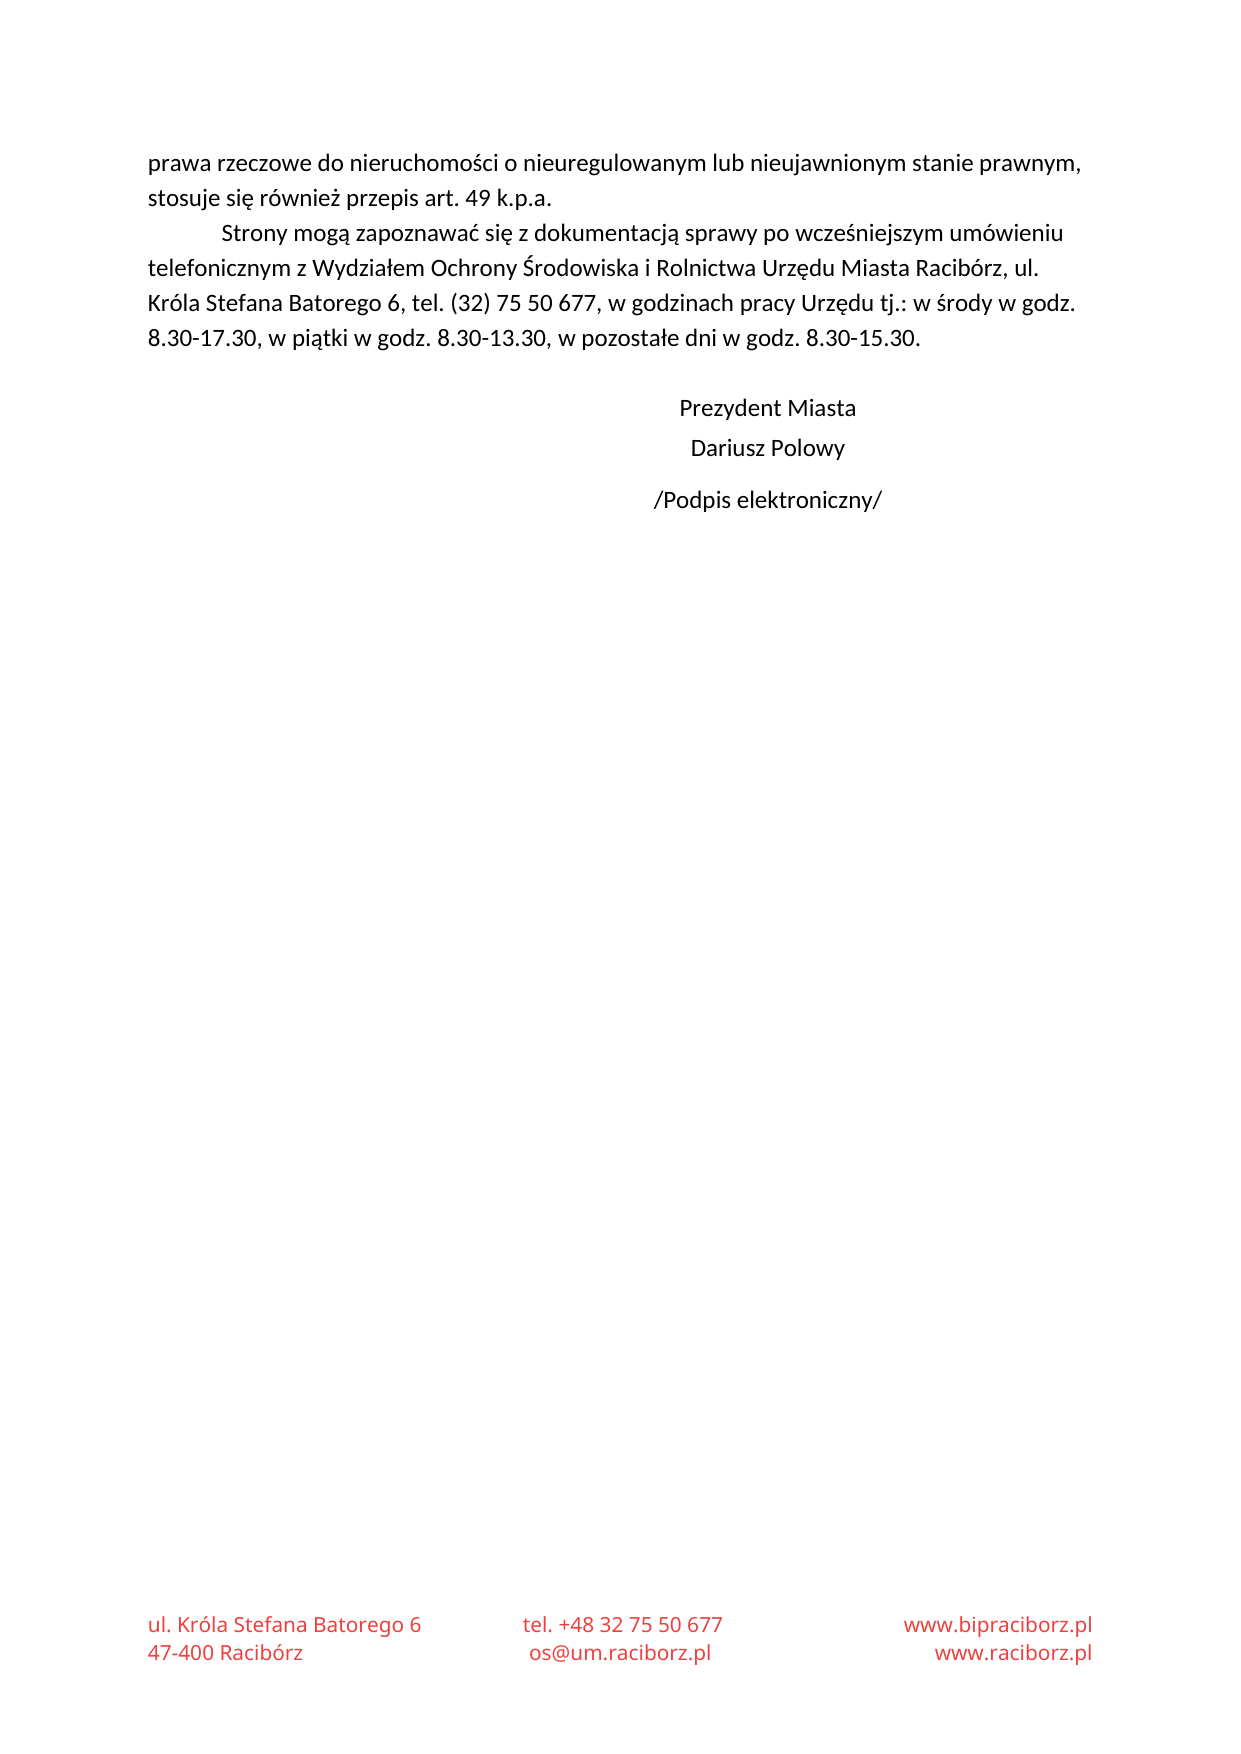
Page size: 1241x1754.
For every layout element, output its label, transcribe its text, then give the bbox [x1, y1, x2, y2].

text Dariusz Polowy [148, 432, 1093, 463]
text Prezydent Miasta [148, 358, 1093, 423]
text /Podpis elektroniczny/ [148, 484, 1093, 514]
text prawa rzeczowe do nieruchomości o nieuregulowanym lub nieujawnionym stanie prawnym, stosuje się również przepis art. 49 k.p.a. [148, 148, 1093, 213]
text Strony mogą zapoznawać się z dokumentacją sprawy po wcześniejszym umówieniu telefonicznym z Wydziałem Ochrony Środowiska i Rolnictwa Urzędu Miasta Racibórz, ul. Króla Stefana Batorego 6, tel. (32) 75 50 677, w godzinach pracy Urzędu tj.: w środy w godz. 8.30-17.30, w piątki w godz. 8.30-13.30, w pozostałe dni w godz. 8.30-15.30. [148, 218, 1093, 353]
